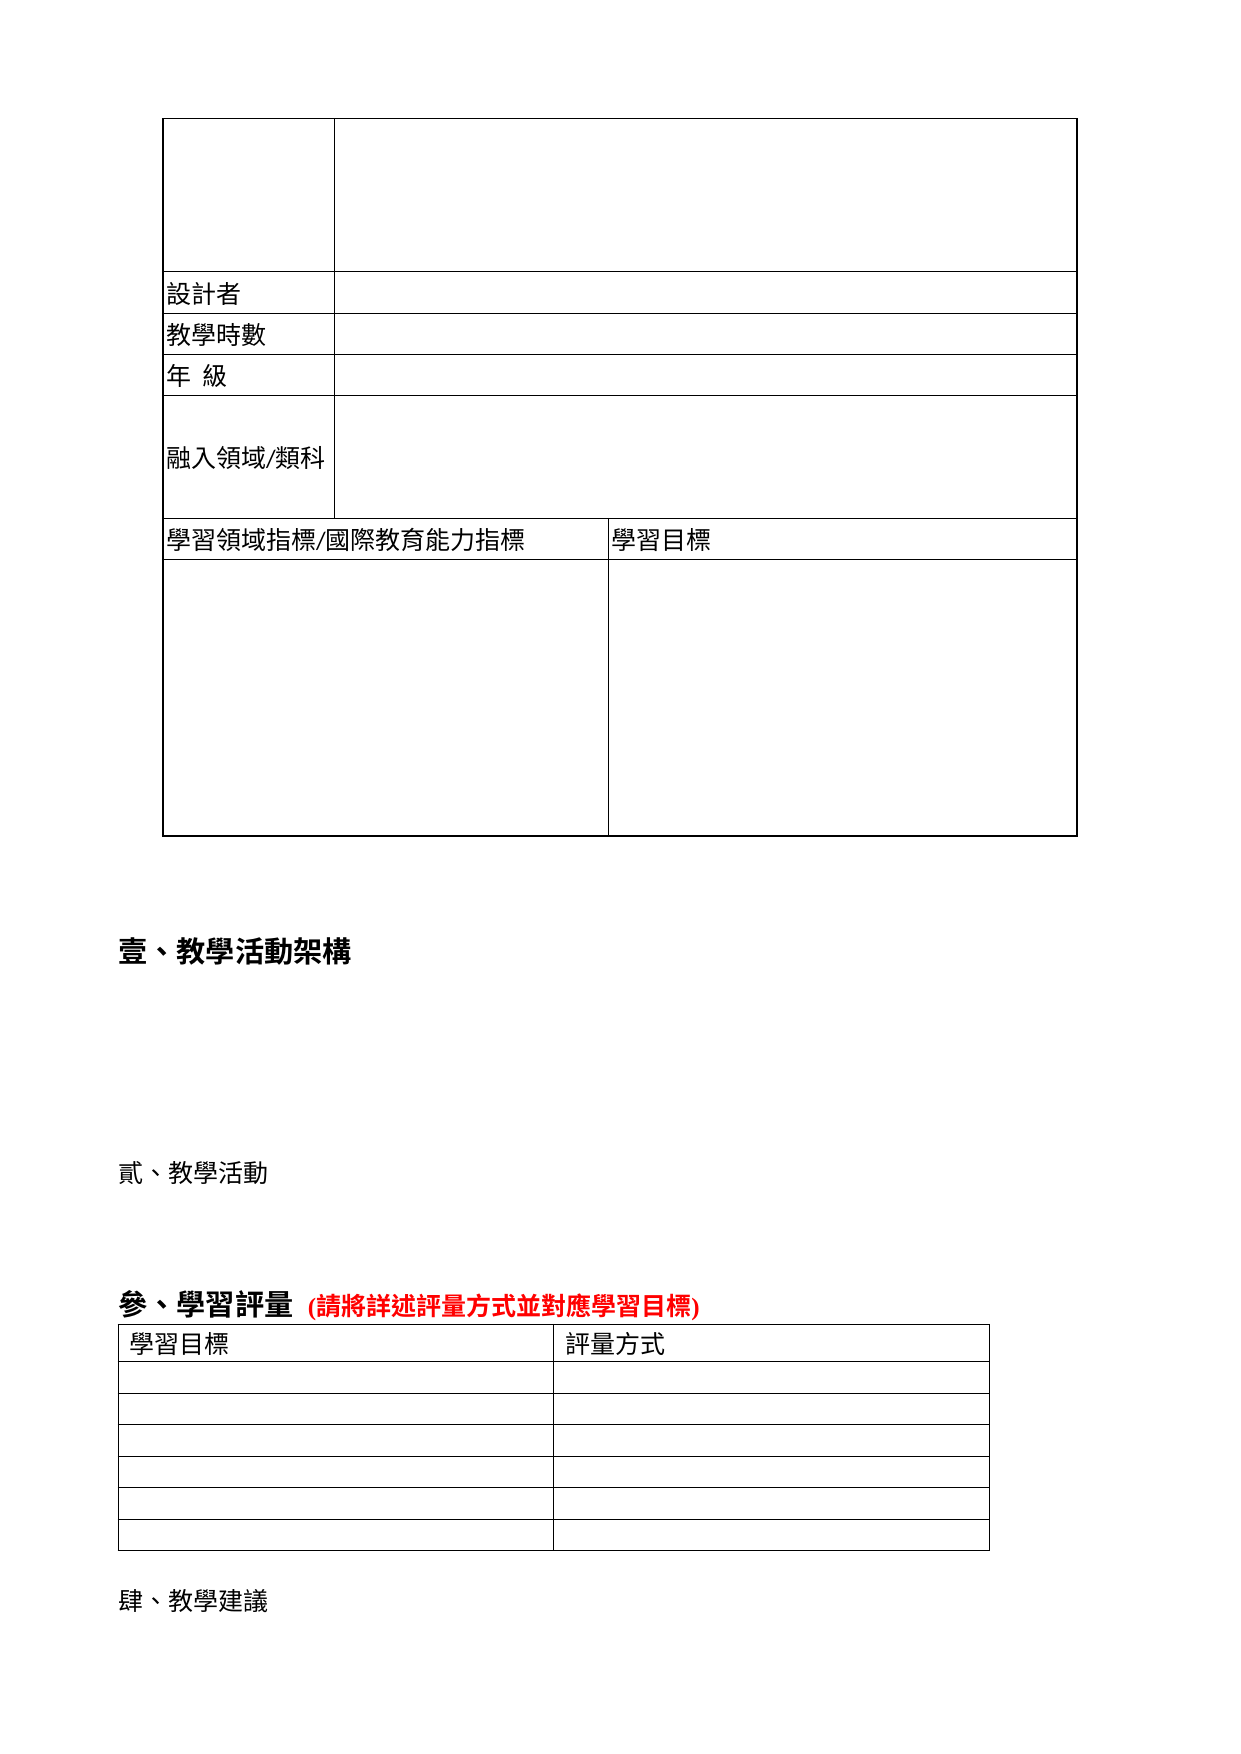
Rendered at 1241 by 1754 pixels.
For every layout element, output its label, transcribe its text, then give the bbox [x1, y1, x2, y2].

table_cell [119, 1520, 553, 1550]
table_cell [335, 355, 1076, 395]
table_cell [119, 1425, 553, 1456]
table_cell [119, 1457, 553, 1487]
table_header 評量方式 [554, 1325, 989, 1361]
table_cell 年 級 [164, 355, 334, 395]
table_cell [554, 1425, 989, 1456]
table_header 學習目標 [119, 1325, 553, 1361]
table_cell [554, 1394, 989, 1424]
table_cell 設計者 [164, 272, 334, 313]
text 肆、教學建議 [118, 1582, 1122, 1618]
table_cell [119, 1362, 553, 1392]
text 貳、教學活動 [118, 1153, 1122, 1190]
table_cell [554, 1457, 989, 1487]
table_cell [609, 560, 1076, 834]
table_cell [335, 119, 1076, 271]
table_cell [335, 272, 1076, 313]
table_cell 學習領域指標/國際教育能力指標 [164, 519, 608, 559]
table_cell [119, 1488, 553, 1519]
table_cell [335, 314, 1076, 354]
table_cell 學習目標 [609, 519, 1076, 559]
text 參、學習評量 (請將詳述評量方式並對應學習目標) [118, 1281, 1122, 1324]
text 壹、教學活動架構 [118, 928, 1122, 970]
table_cell [164, 119, 334, 271]
table_cell 教學時數 [164, 314, 334, 354]
table_cell 融入領域/類科 [164, 396, 334, 518]
table_cell [164, 560, 608, 834]
table_cell [335, 396, 1076, 518]
table_cell [554, 1488, 989, 1519]
table_cell [554, 1362, 989, 1392]
table_cell [554, 1520, 989, 1550]
table_cell [119, 1394, 553, 1424]
